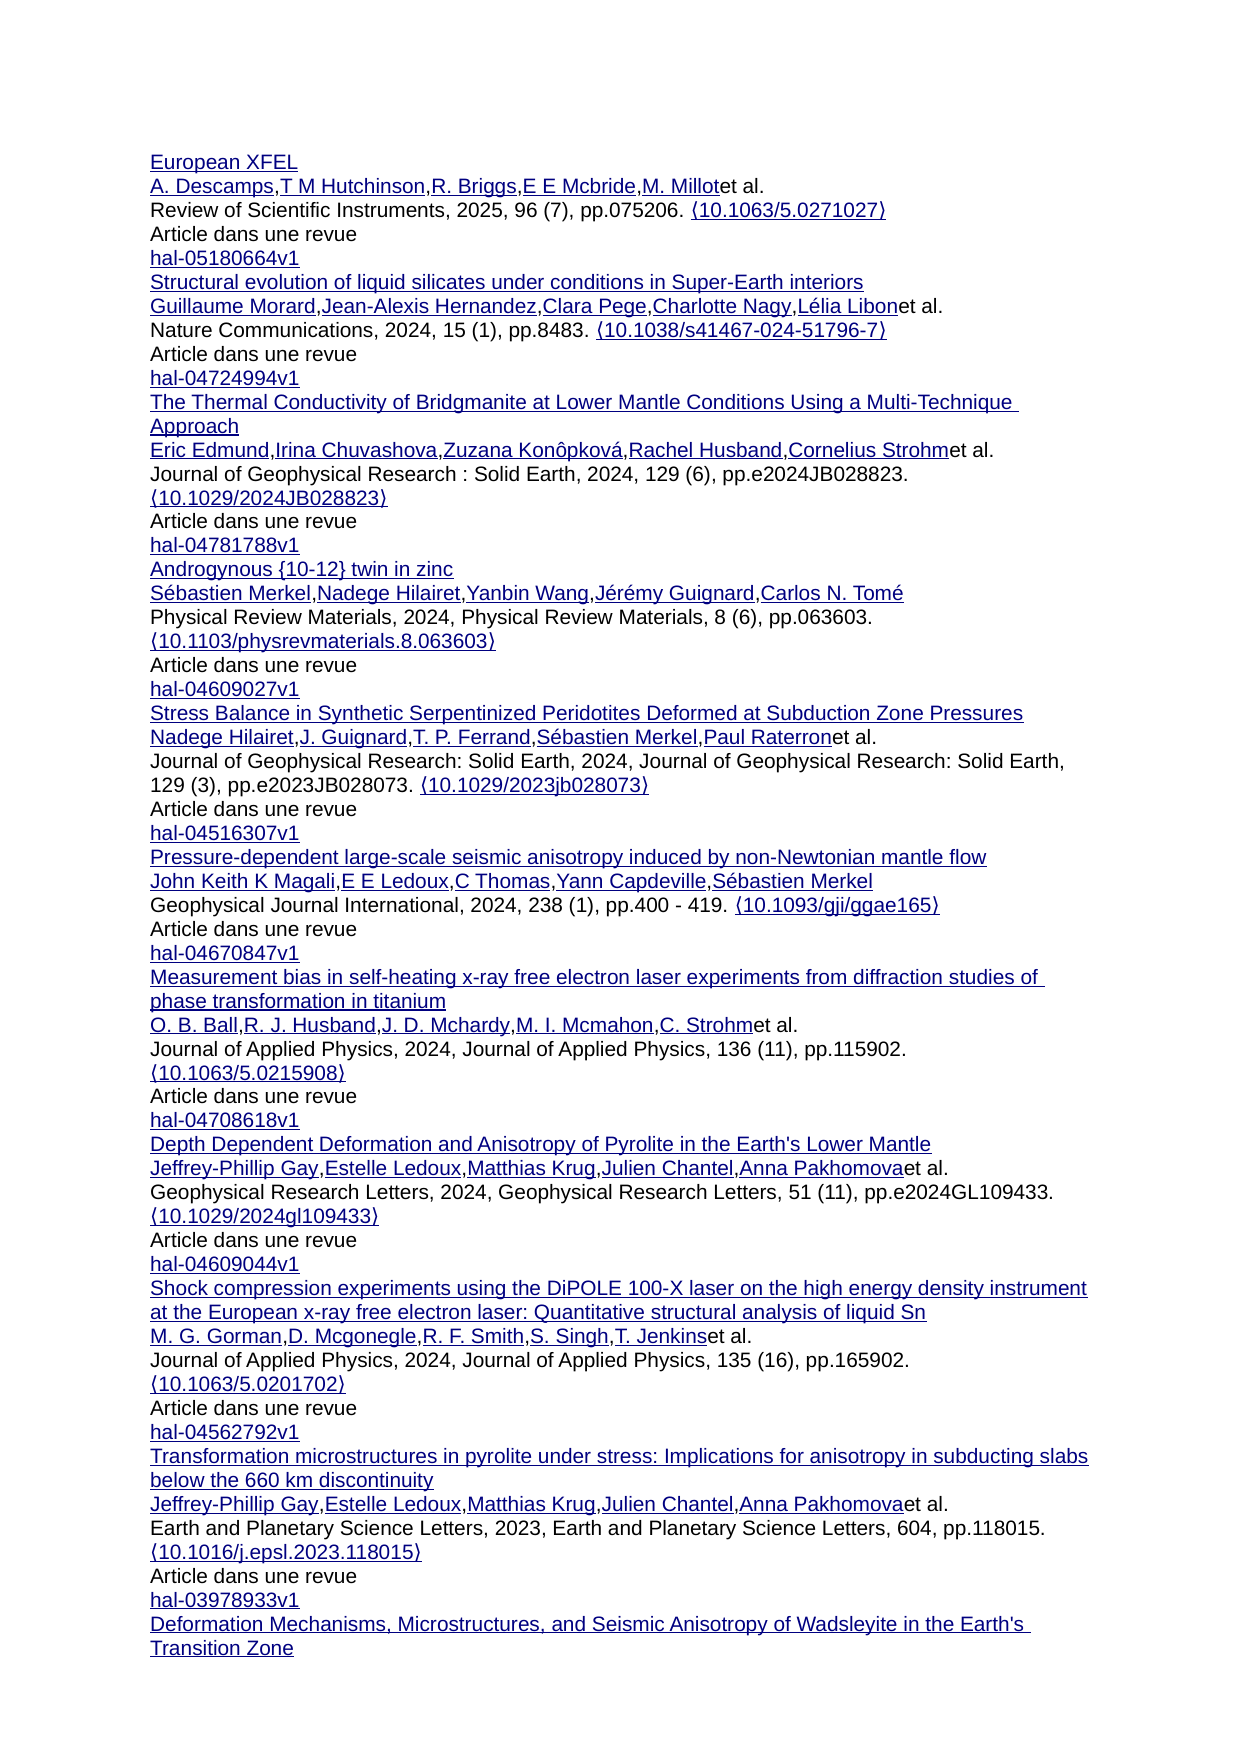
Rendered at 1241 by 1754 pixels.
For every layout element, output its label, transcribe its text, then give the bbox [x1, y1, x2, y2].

table_cell Androgynous {10-12} twin in zinc Sébastien Merkel,Nadege Hilairet,Yanbin Wang,Jérémy Guignard,Carlos N. Tomé Physical Review Materials, 2024, Physical Review Materials, 8 (6), pp.063603. ⟨10.1103/physrevmaterials.8.063603⟩ Article dans une revue hal-04609027v1 [150, 557, 1090, 701]
table_cell The Thermal Conductivity of Bridgmanite at Lower Mantle Conditions Using a Multi‐Technique Approach Eric Edmund,Irina Chuvashova,Zuzana Konôpková,Rachel Husband,Cornelius Strohmet al. Journal of Geophysical Research : Solid Earth, 2024, 129 (6), pp.e2024JB028823. ⟨10.1029/2024JB028823⟩ Article dans une revue hal-04781788v1 [150, 390, 1090, 557]
table_cell Shock compression experiments using the DiPOLE 100-X laser on the high energy density instrument at the European x-ray free electron laser: Quantitative structural analysis of liquid Sn M. G. Gorman,D. Mcgonegle,R. F. Smith,S. Singh,T. Jenkinset al. Journal of Applied Physics, 2024, Journal of Applied Physics, 135 (16), pp.165902. ⟨10.1063/5.0201702⟩ Article dans une revue hal-04562792v1 [150, 1276, 1090, 1444]
table_cell Depth Dependent Deformation and Anisotropy of Pyrolite in the Earth's Lower Mantle Jeffrey-Phillip Gay,Estelle Ledoux,Matthias Krug,Julien Chantel,Anna Pakhomovaet al. Geophysical Research Letters, 2024, Geophysical Research Letters, 51 (11), pp.e2024GL109433. ⟨10.1029/2024gl109433⟩ Article dans une revue hal-04609044v1 [150, 1132, 1090, 1276]
table_cell Measurement bias in self-heating x-ray free electron laser experiments from diffraction studies of phase transformation in titanium O. B. Ball,R. J. Husband,J. D. Mchardy,M. I. Mcmahon,C. Strohmet al. Journal of Applied Physics, 2024, Journal of Applied Physics, 136 (11), pp.115902. ⟨10.1063/5.0215908⟩ Article dans une revue hal-04708618v1 [150, 965, 1090, 1132]
table_cell Structural evolution of liquid silicates under conditions in Super-Earth interiors Guillaume Morard,Jean-Alexis Hernandez,Clara Pege,Charlotte Nagy,Lélia Libonet al. Nature Communications, 2024, 15 (1), pp.8483. ⟨10.1038/s41467-024-51796-7⟩ Article dans une revue hal-04724994v1 [150, 270, 1090, 389]
table_cell Transformation microstructures in pyrolite under stress: Implications for anisotropy in subducting slabs below the 660 km discontinuity Jeffrey-Phillip Gay,Estelle Ledoux,Matthias Krug,Julien Chantel,Anna Pakhomovaet al. Earth and Planetary Science Letters, 2023, Earth and Planetary Science Letters, 604, pp.118015. ⟨10.1016/j.epsl.2023.118015⟩ Article dans une revue hal-03978933v1 [150, 1444, 1090, 1611]
table_cell Deformation Mechanisms, Microstructures, and Seismic Anisotropy of Wadsleyite in the Earth's Transition Zone [150, 1611, 1090, 1659]
table_cell Stress Balance in Synthetic Serpentinized Peridotites Deformed at Subduction Zone Pressures Nadege Hilairet,J. Guignard,T. P. Ferrand,Sébastien Merkel,Paul Raterronet al. Journal of Geophysical Research: Solid Earth, 2024, Journal of Geophysical Research: Solid Earth, 129 (3), pp.e2023JB028073. ⟨10.1029/2023jb028073⟩ Article dans une revue hal-04516307v1 [150, 701, 1090, 845]
table_cell Pressure-dependent large-scale seismic anisotropy induced by non-Newtonian mantle flow John Keith K Magali,E E Ledoux,C Thomas,Yann Capdeville,Sébastien Merkel Geophysical Journal International, 2024, 238 (1), pp.400 - 419. ⟨10.1093/gji/ggae165⟩ Article dans une revue hal-04670847v1 [150, 845, 1090, 964]
table_cell European XFEL A. Descamps,T M Hutchinson,R. Briggs,E E Mcbride,M. Millotet al. Review of Scientific Instruments, 2025, 96 (7), pp.075206. ⟨10.1063/5.0271027⟩ Article dans une revue hal-05180664v1 [150, 150, 1090, 270]
